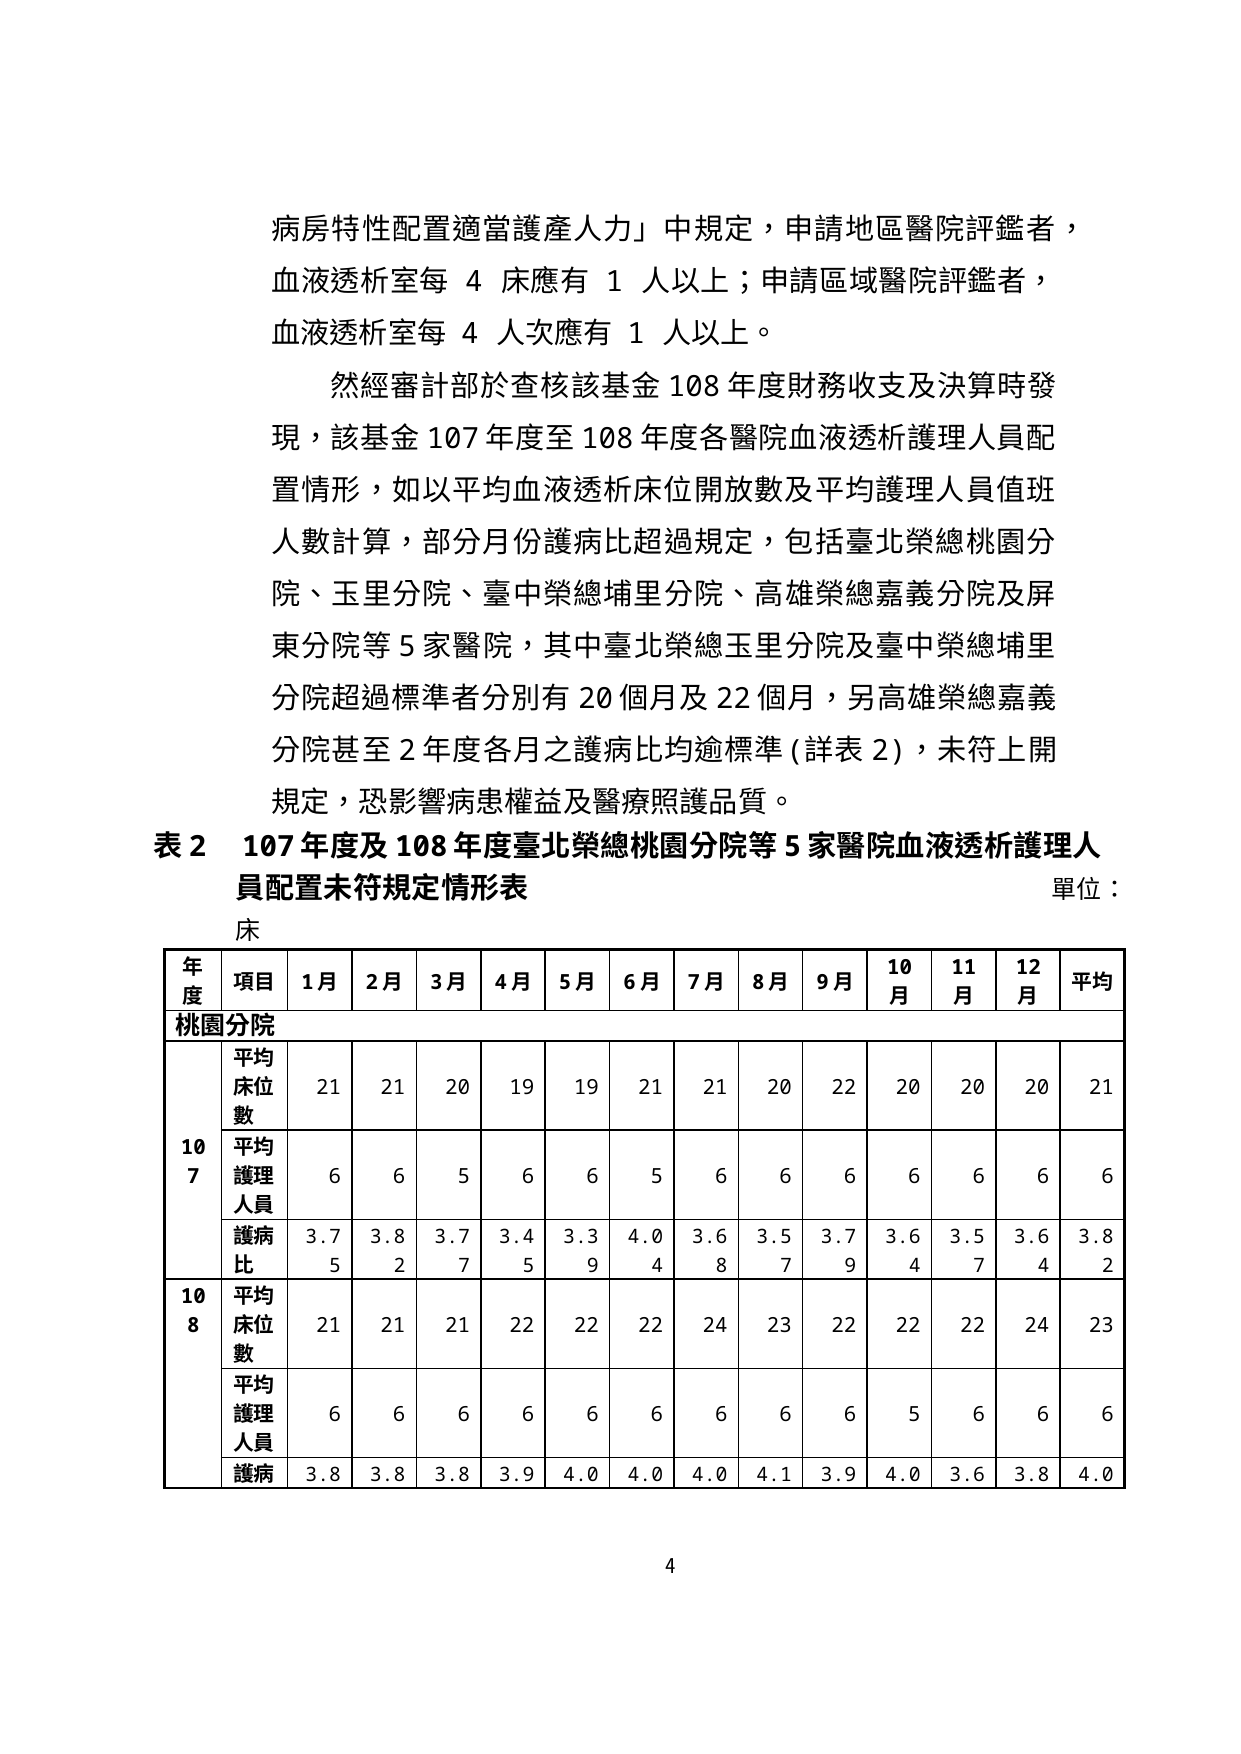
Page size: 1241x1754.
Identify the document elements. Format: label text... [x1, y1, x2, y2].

table_cell 3.8 [997, 1458, 1059, 1487]
table_cell 107 [166, 1042, 221, 1278]
table_cell 3.9 [482, 1458, 544, 1487]
table_cell 4.04 [610, 1220, 673, 1278]
table_cell 6 [482, 1131, 544, 1218]
table_cell 6 [675, 1131, 738, 1218]
table_cell 護病 [222, 1458, 287, 1487]
table_cell 24 [997, 1280, 1059, 1367]
table_cell 6 [803, 1369, 866, 1456]
table_cell 3.8 [353, 1458, 416, 1487]
table_cell 6 [675, 1369, 738, 1456]
table_cell 6 [353, 1369, 416, 1456]
table_cell 5 [868, 1369, 931, 1456]
table_cell 平均床位數 [222, 1042, 287, 1129]
table_cell 3.82 [353, 1220, 416, 1278]
table_cell 21 [610, 1042, 673, 1129]
table_cell 3.75 [288, 1220, 351, 1278]
table_cell 4.0 [610, 1458, 673, 1487]
text 表2 107年度及108年度臺北榮總桃園分院等5家醫院血液透析護理人員配置未符規定情形表 單位：床 [153, 823, 1102, 948]
table_header 7月 [675, 951, 738, 1009]
table_cell 20 [997, 1042, 1059, 1129]
table_cell 3.6 [932, 1458, 995, 1487]
table_cell 3.68 [675, 1220, 738, 1278]
table_header 1月 [288, 951, 351, 1009]
table_cell 22 [868, 1280, 931, 1367]
table_header 項目 [222, 951, 287, 1009]
table_cell 108 [166, 1280, 221, 1487]
table_cell 平均護理人員 [222, 1131, 287, 1218]
table_cell 3.45 [482, 1220, 544, 1278]
table_cell 21 [675, 1042, 738, 1129]
text 然經審計部於查核該基金108年度財務收支及決算時發現，該基金107年度至108年度各醫院血液透析護理人員配置情形，如以平均血液透析床位開放數及平均護理人員值班人數計算，部分月份護病比超過規定，包括臺北榮總桃園分院、玉里分院、臺中榮總埔里分院、高雄榮總嘉義分院及屏東分院等5家醫院，其中臺北榮總玉里分院及臺中榮總埔里分院超過標準者分別有20個月及22個月，另高雄榮總嘉義分院甚至2年度各月之護病比均逾標準(詳表2)，未符上開規定，恐影響病患權益及醫療照護品質。 [271, 354, 1058, 823]
table_header 4月 [482, 951, 544, 1009]
table_cell 護病比 [222, 1220, 287, 1278]
table_cell 22 [803, 1280, 866, 1367]
table_cell 6 [610, 1369, 673, 1456]
table_cell 5 [417, 1131, 480, 1218]
text 洗腎主要分為血液透析及腹膜透析2種方式，據醫院與診所從事血液透析業務評估要點第1點「人員配置」之第2項規定：「每4張血液透析治療床（臺）應有護理人員1人以上。」另第3點作業規範之第4項亦規定：「執行透析治療時，每4位病人應有護理人員1人以上在場照顧。」復據衛生福利部於108年4月18日依醫療法施行細則第15條規定所公告之「108年度醫院評鑑基準及評量項目(區域、地區醫院適用)」，其中為配置適當護產人員，確保照護品質及病人安全，並符合政府相關法令之規定，於條號1.3.4「依據病房特性配置適當護產人力」中規定，申請地區醫院評鑑者，血液透析室每 4 床應有 1 人以上；申請區域醫院評鑑者，血液透析室每 4 人次應有 1 人以上。 [271, 198, 1058, 354]
table_cell 3.39 [546, 1220, 609, 1278]
table_cell 19 [546, 1042, 609, 1129]
table_cell 20 [417, 1042, 480, 1129]
table_cell 6 [546, 1369, 609, 1456]
table_cell 6 [1061, 1131, 1123, 1218]
table_cell 4.0 [675, 1458, 738, 1487]
table_cell 6 [353, 1131, 416, 1218]
table_cell 3.77 [417, 1220, 480, 1278]
table_cell 4.0 [546, 1458, 609, 1487]
table_cell 4.1 [739, 1458, 802, 1487]
table_cell 20 [739, 1042, 802, 1129]
table_header 平均 [1061, 951, 1123, 1009]
table_header 12月 [997, 951, 1059, 1009]
table_cell 22 [803, 1042, 866, 1129]
table_cell 4.0 [868, 1458, 931, 1487]
table_cell 22 [932, 1280, 995, 1367]
table_cell 6 [868, 1131, 931, 1218]
table_cell 22 [546, 1280, 609, 1367]
table_cell 3.9 [803, 1458, 866, 1487]
table_header 9月 [803, 951, 866, 1009]
table_cell 3.64 [997, 1220, 1059, 1278]
table_cell 3.57 [739, 1220, 802, 1278]
table_cell 3.82 [1061, 1220, 1123, 1278]
table_cell 21 [1061, 1042, 1123, 1129]
table_cell 6 [997, 1369, 1059, 1456]
table_cell 桃園分院 [166, 1011, 1123, 1040]
table_cell 6 [482, 1369, 544, 1456]
table_cell 23 [1061, 1280, 1123, 1367]
table_cell 6 [546, 1131, 609, 1218]
table_cell 6 [997, 1131, 1059, 1218]
table_cell 6 [932, 1369, 995, 1456]
table_header 5月 [546, 951, 609, 1009]
table_cell 6 [1061, 1369, 1123, 1456]
table_header 6月 [610, 951, 673, 1009]
table_cell 5 [610, 1131, 673, 1218]
table_header 3月 [417, 951, 480, 1009]
table_cell 21 [353, 1280, 416, 1367]
table_header 2月 [353, 951, 416, 1009]
table_cell 21 [353, 1042, 416, 1129]
table_cell 4.0 [1061, 1458, 1123, 1487]
table_header 年度 [166, 951, 221, 1009]
table_cell 3.8 [417, 1458, 480, 1487]
table_cell 22 [482, 1280, 544, 1367]
table_cell 3.8 [288, 1458, 351, 1487]
table_cell 平均床位數 [222, 1280, 287, 1367]
table_cell 6 [739, 1131, 802, 1218]
table_cell 21 [417, 1280, 480, 1367]
table_cell 6 [288, 1369, 351, 1456]
table_cell 6 [288, 1131, 351, 1218]
table_cell 21 [288, 1042, 351, 1129]
table_cell 6 [803, 1131, 866, 1218]
table_cell 6 [932, 1131, 995, 1218]
table_cell 24 [675, 1280, 738, 1367]
table_cell 21 [288, 1280, 351, 1367]
table_header 10月 [868, 951, 931, 1009]
table_cell 20 [932, 1042, 995, 1129]
table_header 8月 [739, 951, 802, 1009]
table_cell 6 [739, 1369, 802, 1456]
table_cell 22 [610, 1280, 673, 1367]
table_cell 3.79 [803, 1220, 866, 1278]
table_cell 20 [868, 1042, 931, 1129]
table_cell 3.57 [932, 1220, 995, 1278]
table_cell 3.64 [868, 1220, 931, 1278]
table_cell 6 [417, 1369, 480, 1456]
table_cell 19 [482, 1042, 544, 1129]
table_cell 平均護理人員 [222, 1369, 287, 1456]
table_cell 23 [739, 1280, 802, 1367]
table_header 11月 [932, 951, 995, 1009]
